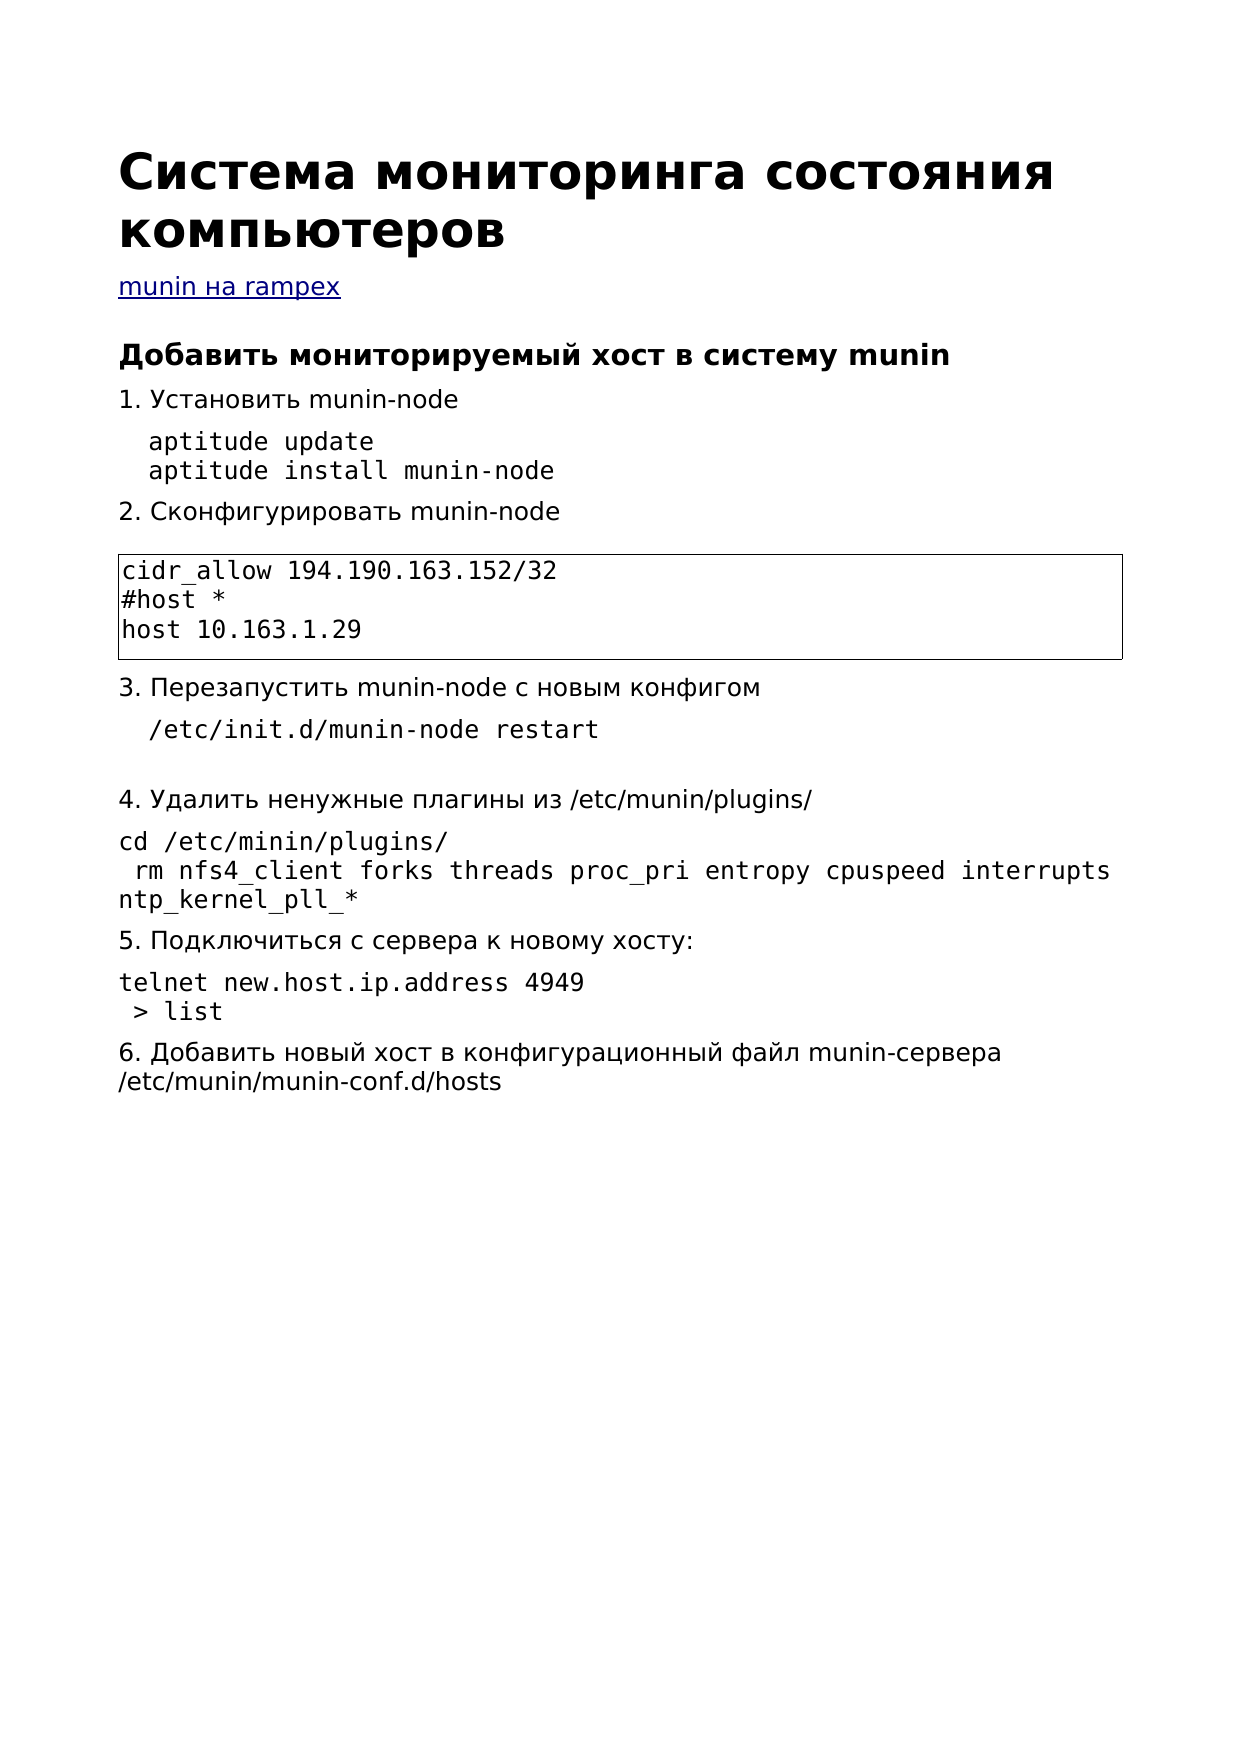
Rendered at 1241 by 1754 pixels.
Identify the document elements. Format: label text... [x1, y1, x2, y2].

text 1. Установить munin-node [118, 385, 1122, 414]
table_header cidr_allow 194.190.163.152/32 #host * host 10.163.1.29 [119, 555, 1122, 659]
text 6. Добавить новый хост в конфигурационный файл munin-сервера /etc/munin/munin-conf.d/hosts [118, 1038, 1122, 1096]
text /etc/init.d/munin-node restart [118, 715, 1122, 773]
text cd /etc/minin/plugins/ rm nfs4_client forks threads proc_pri entropy cpuspeed interrupts ntp_kernel_pll_* [118, 827, 1122, 914]
subtitle Добавить мониторируемый хост в систему munin [118, 339, 1122, 373]
text 5. Подключиться с сервера к новому хосту: [118, 926, 1122, 955]
text 4. Удалить ненужные плагины из /etc/munin/plugins/ [118, 785, 1122, 814]
text 2. Сконфигурировать munin-node [118, 497, 1122, 526]
text munin на rampex [118, 272, 1122, 301]
text 3. Перезапустить munin-node с новым конфигом [118, 673, 1122, 703]
subtitle Система мониторинга состояния компьютеров [118, 143, 1122, 259]
text telnet new.host.ip.address 4949 > list [118, 968, 1122, 1026]
text aptitude update aptitude install munin-node [118, 427, 1122, 485]
